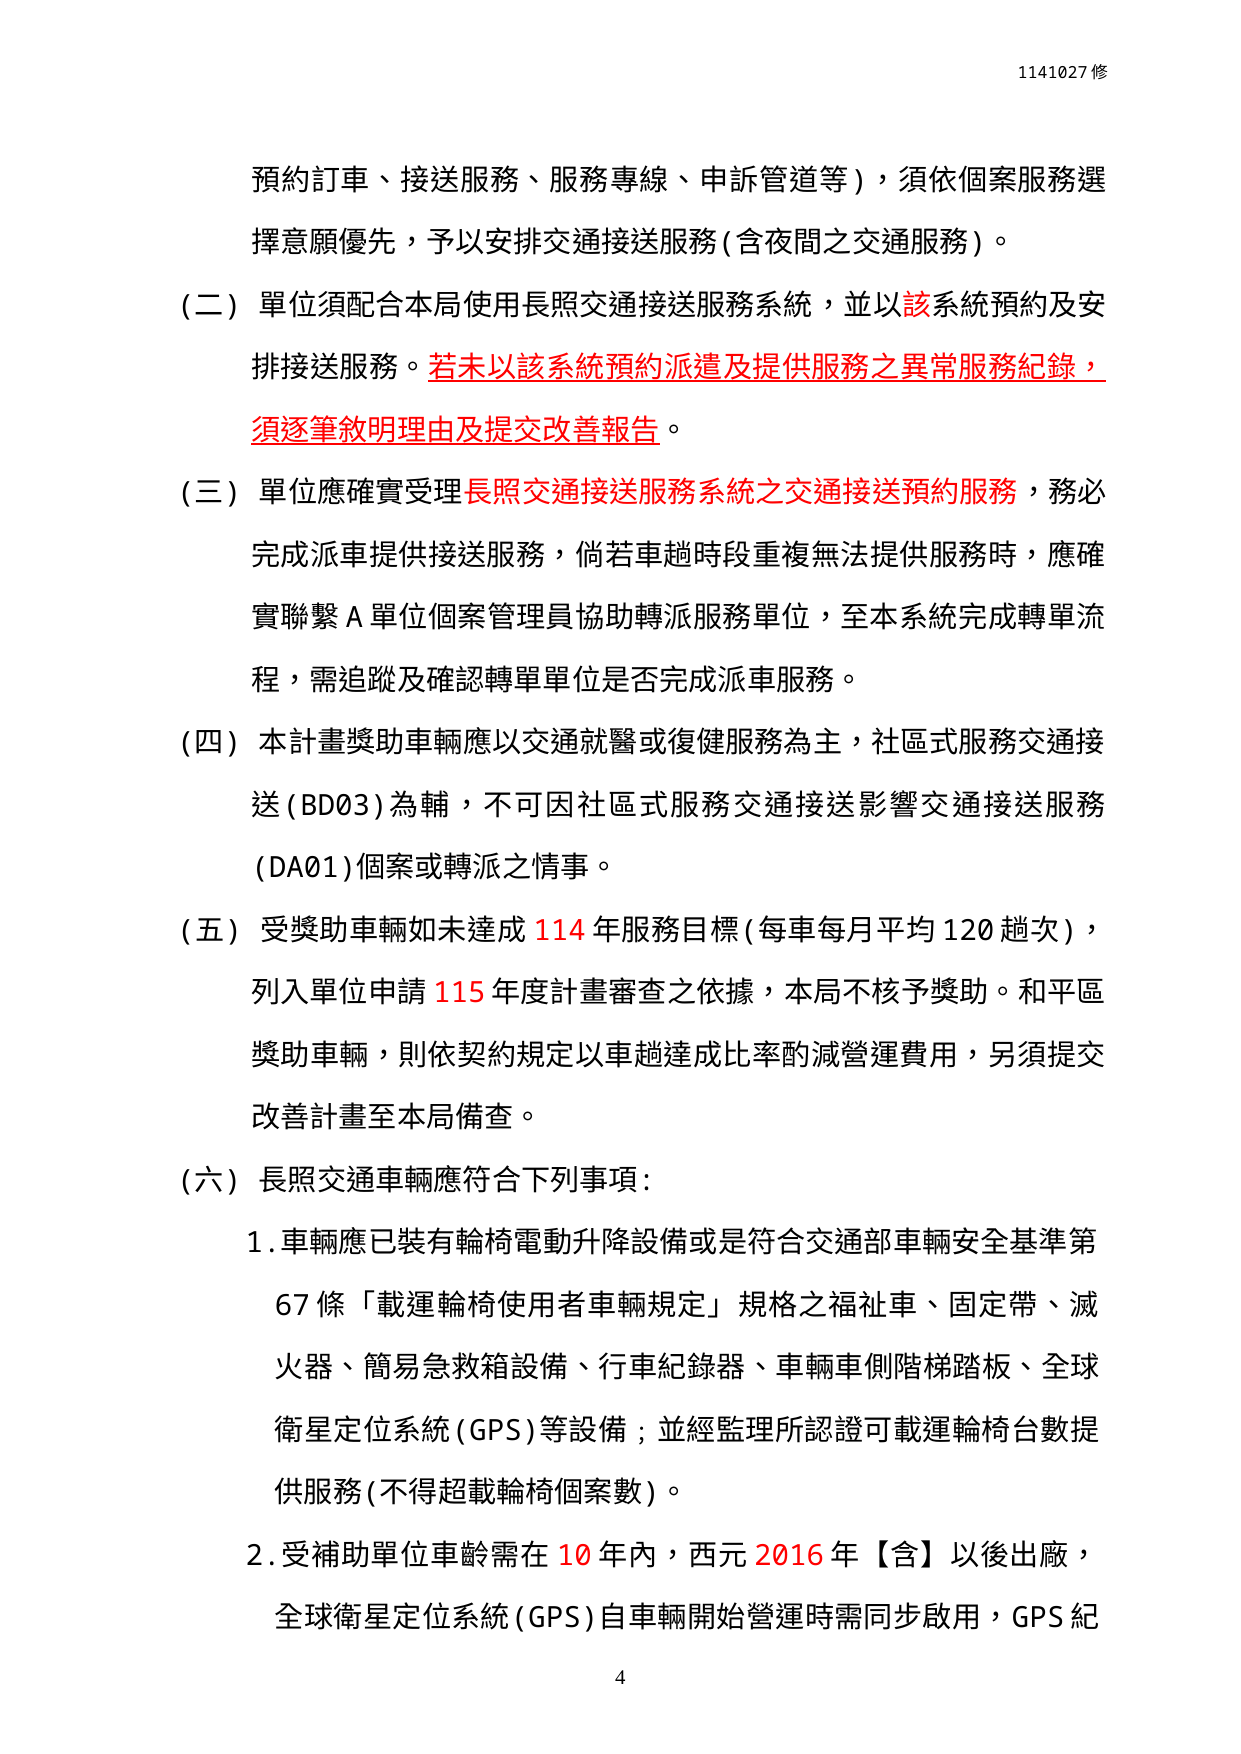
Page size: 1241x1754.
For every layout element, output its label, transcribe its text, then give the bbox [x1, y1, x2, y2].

text (一) 單位應以服務使用者最佳利益為優先，以公平、公正及公開原則辦理預約申請用車，應給予服務個案充足的服務資訊(包含服務時間、預約訂車、接送服務、服務專線、申訴管道等)，須依個案服務選擇意願優先，予以安排交通接送服務(含夜間之交通服務)。 [177, 136, 1107, 261]
text (六) 長照交通車輛應符合下列事項: [177, 1136, 1107, 1198]
text (二) 單位須配合本局使用長照交通接送服務系統，並以該系統預約及安排接送服務。若未以該系統預約派遣及提供服務之異常服務紀錄，須逐筆敘明理由及提交改善報告。 [177, 261, 1107, 448]
text 2.受補助單位車齡需在10年內，西元2016年【含】以後出廠，全球衛星定位系統(GPS)自車輛開始營運時需同步啟用，GPS紀 [245, 1511, 1099, 1636]
text 1.車輛應已裝有輪椅電動升降設備或是符合交通部車輛安全基準第67條「載運輪椅使用者車輛規定」規格之福祉車、固定帶、滅火器、簡易急救箱設備、行車紀錄器、車輛車側階梯踏板、全球衛星定位系統(GPS)等設備﹔並經監理所認證可載運輪椅台數提供服務(不得超載輪椅個案數)。 [245, 1198, 1099, 1511]
text (五) 受獎助車輛如未達成114年服務目標(每車每月平均120趟次)，列入單位申請115年度計畫審查之依據，本局不核予獎助。和平區獎助車輛，則依契約規定以車趟達成比率酌減營運費用，另須提交改善計畫至本局備查。 [177, 886, 1107, 1136]
text (四) 本計畫獎助車輛應以交通就醫或復健服務為主，社區式服務交通接送(BD03)為輔，不可因社區式服務交通接送影響交通接送服務(DA01)個案或轉派之情事。 [177, 698, 1107, 886]
text (三) 單位應確實受理長照交通接送服務系統之交通接送預約服務，務必完成派車提供接送服務，倘若車趟時段重複無法提供服務時，應確實聯繫A單位個案管理員協助轉派服務單位，至本系統完成轉單流程，需追蹤及確認轉單單位是否完成派車服務。 [177, 448, 1107, 698]
